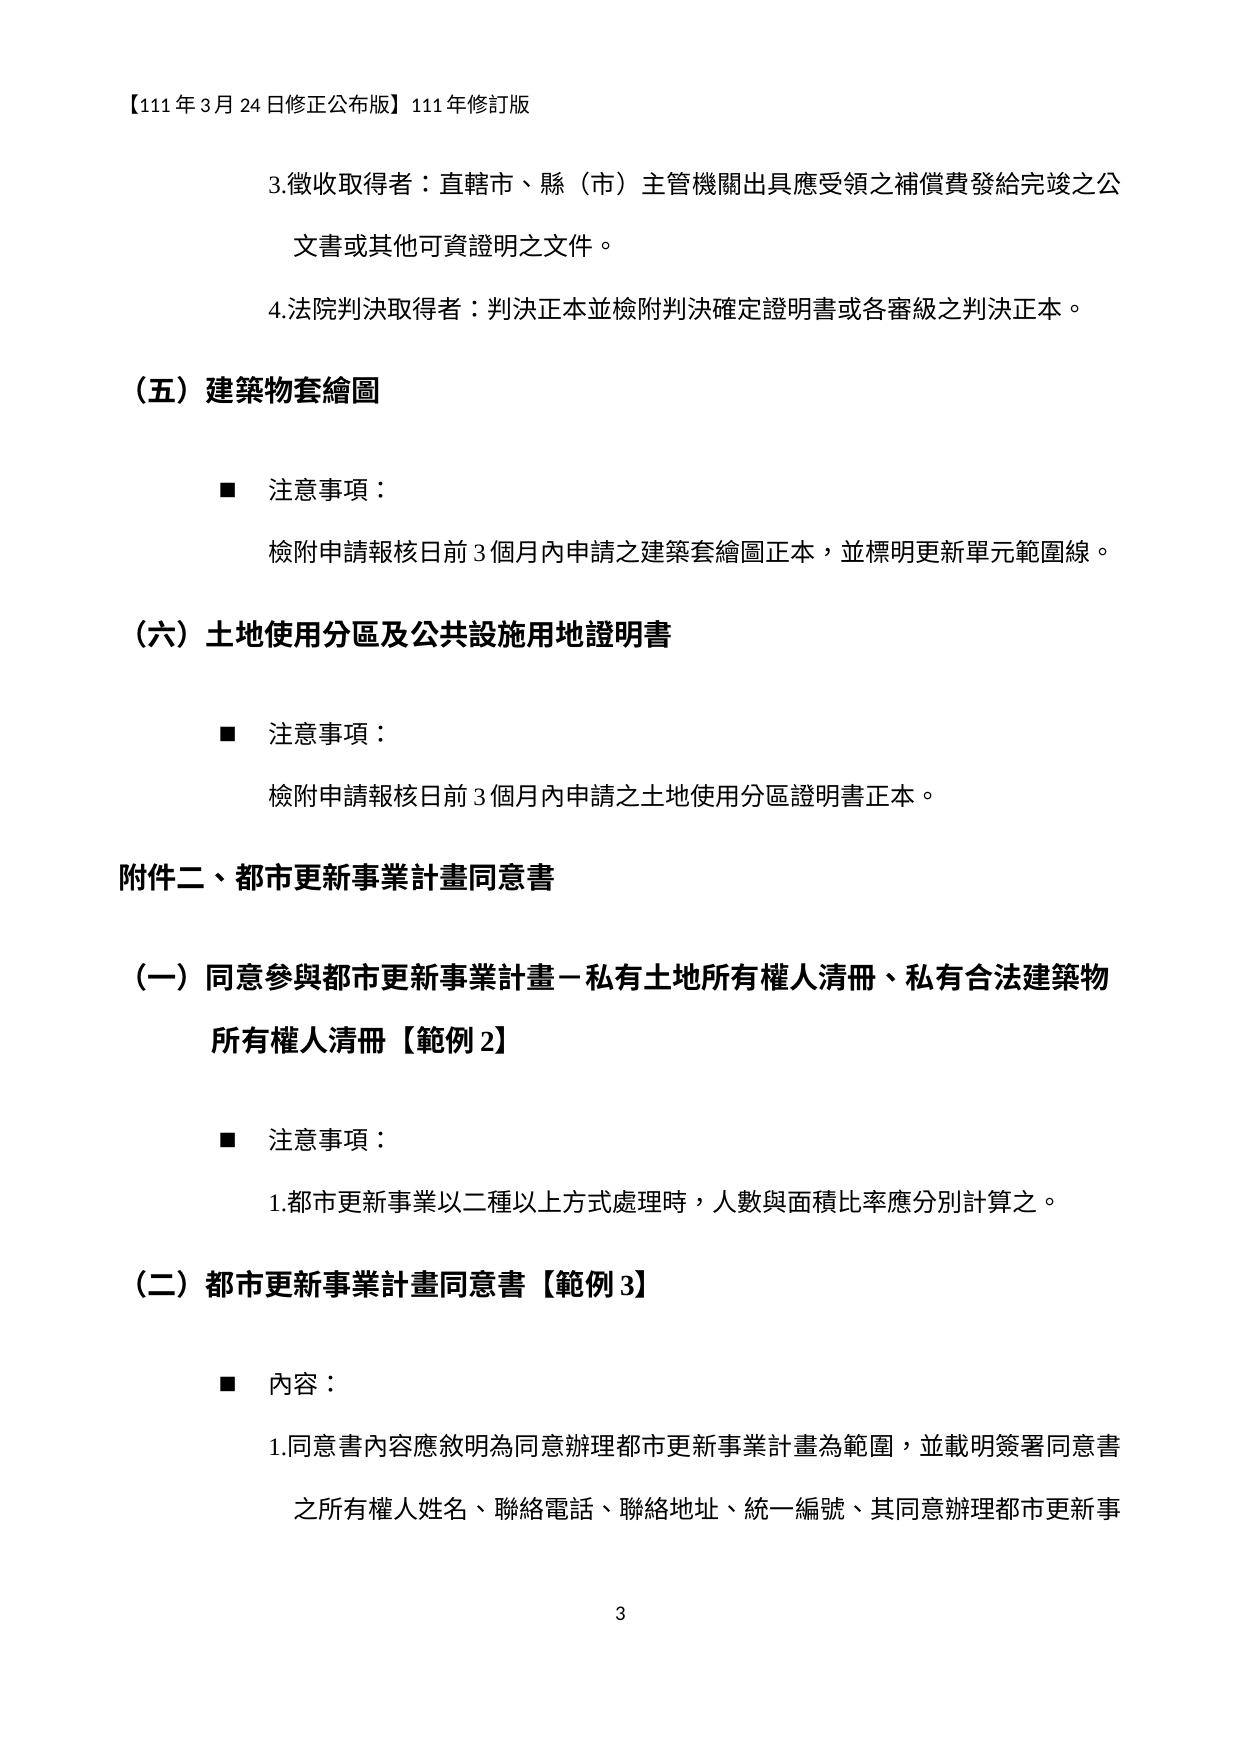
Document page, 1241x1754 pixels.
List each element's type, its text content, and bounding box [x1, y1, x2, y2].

text 檢附申請報核日前3個月內申請之土地使用分區證明書正本。 [268, 753, 1122, 816]
text 4.法院判決取得者：判決正本並檢附判決確定證明書或各審級之判決正本。 [268, 266, 1122, 328]
text 1.同意書內容應敘明為同意辦理都市更新事業計畫為範圍，並載明簽署同意書之所有權人姓名、聯絡電話、聯絡地址、統一編號、其同意辦理都市更新事 [268, 1403, 1122, 1528]
text （五）建築物套繪圖 [118, 347, 1122, 409]
text （二）都市更新事業計畫同意書【範例3】 [118, 1241, 1122, 1303]
text 附件二、都市更新事業計畫同意書 [118, 834, 1122, 897]
text （一）同意參與都市更新事業計畫－私有土地所有權人清冊、私有合法建築物所有權人清冊【範例2】 [118, 934, 1122, 1059]
text 1.都市更新事業以二種以上方式處理時，人數與面積比率應分別計算之。 [268, 1159, 1122, 1222]
list 注意事項： [218, 1097, 1122, 1159]
list 注意事項： [218, 691, 1122, 753]
list 注意事項： [218, 447, 1122, 509]
text 檢附申請報核日前3個月內申請之建築套繪圖正本，並標明更新單元範圍線。 [268, 509, 1122, 572]
text 3.徵收取得者：直轄市、縣（市）主管機關出具應受領之補償費發給完竣之公文書或其他可資證明之文件。 [268, 141, 1122, 266]
list 內容： [218, 1341, 1122, 1403]
text （六）土地使用分區及公共設施用地證明書 [118, 591, 1122, 653]
